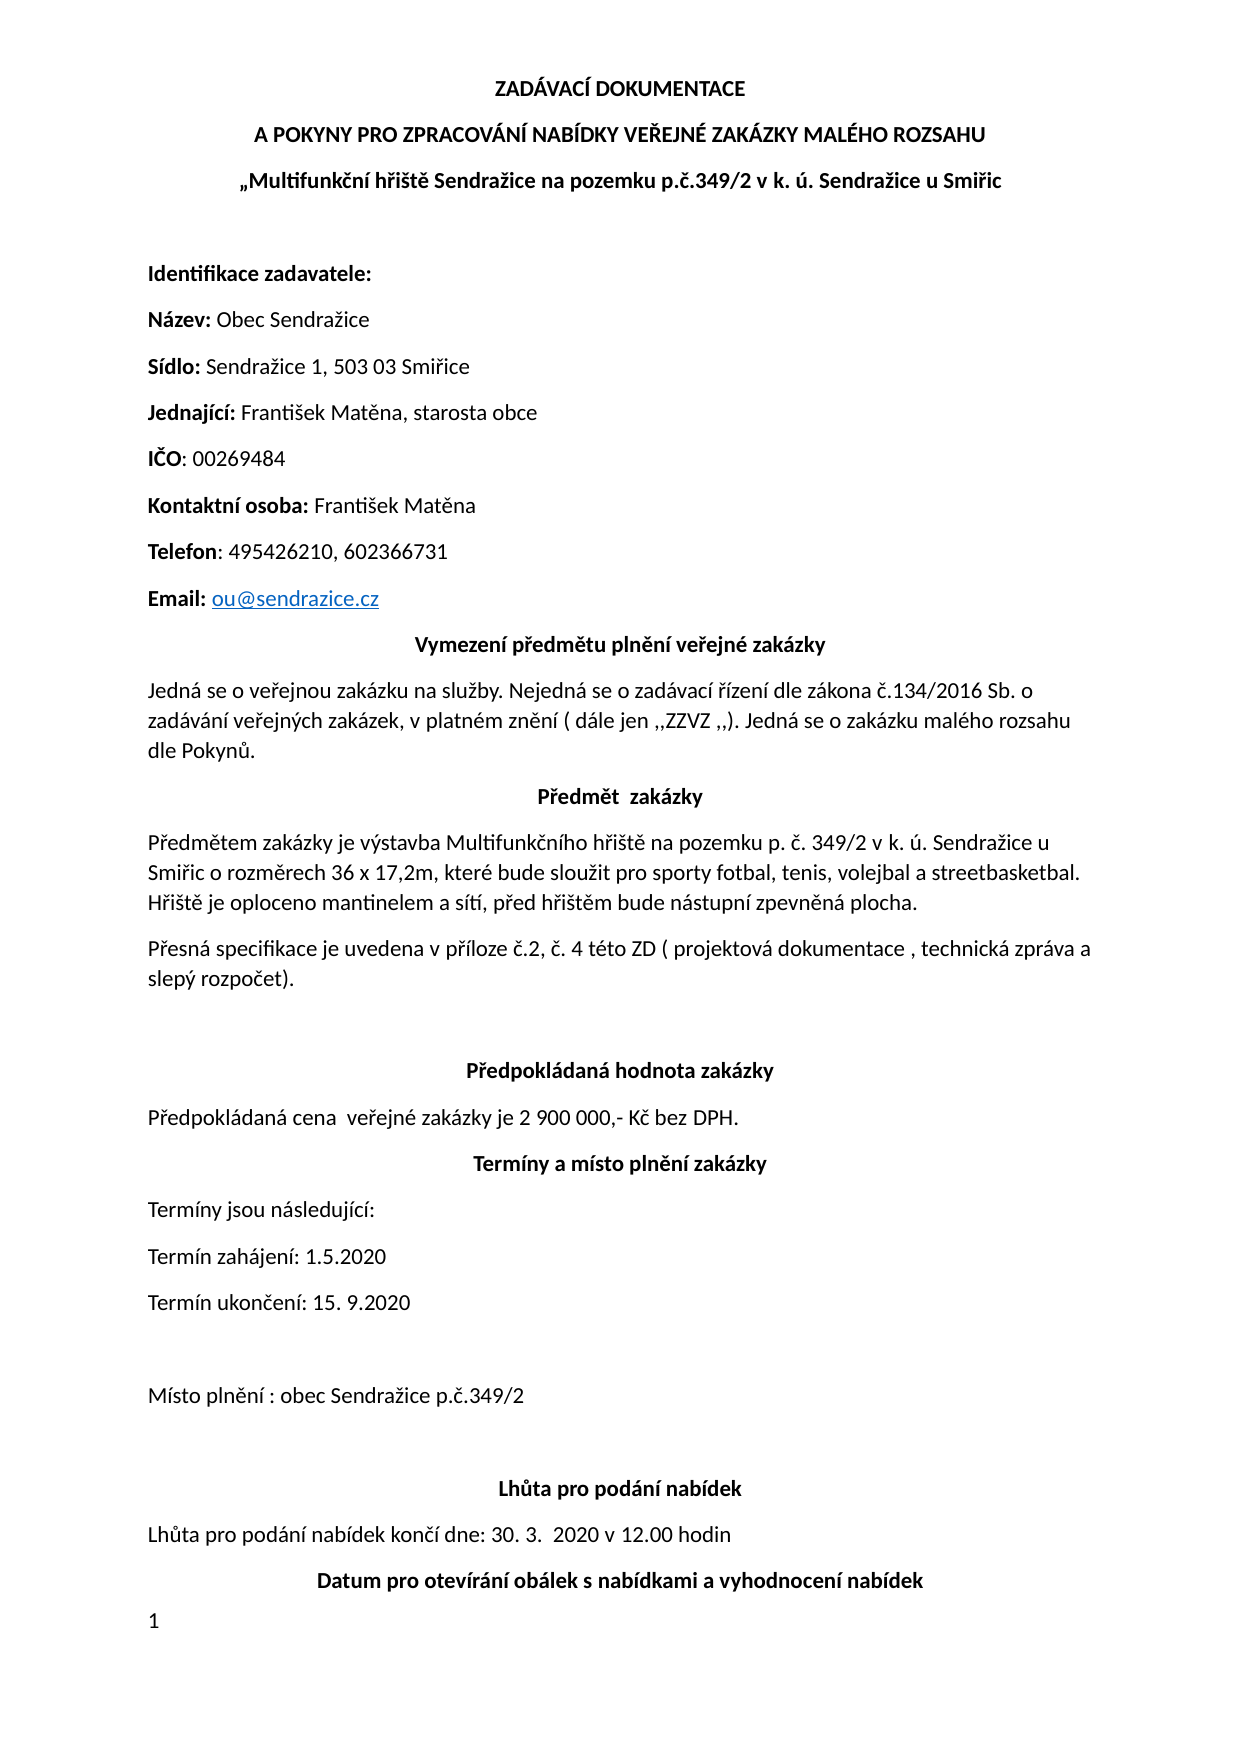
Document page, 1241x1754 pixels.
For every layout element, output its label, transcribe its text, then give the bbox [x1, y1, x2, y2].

text Lhůta pro podání nabídek [148, 1474, 1093, 1502]
text „Multifunkční hřiště Sendražice na pozemku p.č.349/2 v k. ú. Sendražice u Smiřic [148, 166, 1093, 194]
text Název: Obec Sendražice [148, 306, 1093, 333]
text Email: ou@sendrazice.cz [148, 584, 1093, 612]
text Telefon: 495426210, 602366731 [148, 537, 1093, 565]
text Identifikace zadavatele: [148, 259, 1093, 287]
text Jednající: František Matěna, starosta obce [148, 398, 1093, 426]
text Lhůta pro podání nabídek končí dne: 30. 3. 2020 v 12.00 hodin [148, 1520, 1093, 1548]
text Termíny a místo plnění zakázky [148, 1149, 1093, 1177]
text Termín zahájení: 1.5.2020 [148, 1242, 1093, 1270]
text Místo plnění : obec Sendražice p.č.349/2 [148, 1381, 1093, 1409]
text Vymezení předmětu plnění veřejné zakázky [148, 630, 1093, 658]
text ZADÁVACÍ DOKUMENTACE [148, 74, 1093, 102]
text Datum pro otevírání obálek s nabídkami a vyhodnocení nabídek [148, 1566, 1093, 1594]
text Jedná se o veřejnou zakázku na služby. Nejedná se o zadávací řízení dle zákona č.134/2016 Sb. o zadávání veřejných zakázek, v platném znění ( dále jen ,,ZZVZ ,,). Jedná se o zakázku malého rozsahu dle Pokynů. [148, 676, 1093, 764]
text Předmět zakázky [148, 782, 1093, 810]
text Předpokládaná cena veřejné zakázky je 2 900 000,- Kč bez DPH. [148, 1103, 1093, 1131]
text Termíny jsou následující: [148, 1196, 1093, 1224]
text Předpokládaná hodnota zakázky [148, 1057, 1093, 1084]
text IČO: 00269484 [148, 444, 1093, 473]
text Předmětem zakázky je výstavba Multifunkčního hřiště na pozemku p. č. 349/2 v k. ú. Sendražice u Smiřic o rozměrech 36 x 17,2m, které bude sloužit pro sporty fotbal, tenis, volejbal a streetbasketbal. Hřiště je oploceno mantinelem a sítí, před hřištěm bude nástupní zpevněná plocha. [148, 828, 1093, 916]
text Kontaktní osoba: František Matěna [148, 491, 1093, 519]
text Přesná specifikace je uvedena v příloze č.2, č. 4 této ZD ( projektová dokumentace , technická zpráva a slepý rozpočet). [148, 934, 1093, 992]
text A POKYNY PRO ZPRACOVÁNÍ NABÍDKY VEŘEJNÉ ZAKÁZKY MALÉHO ROZSAHU [148, 120, 1093, 148]
text Termín ukončení: 15. 9.2020 [148, 1288, 1093, 1316]
text Sídlo: Sendražice 1, 503 03 Smiřice [148, 352, 1093, 380]
